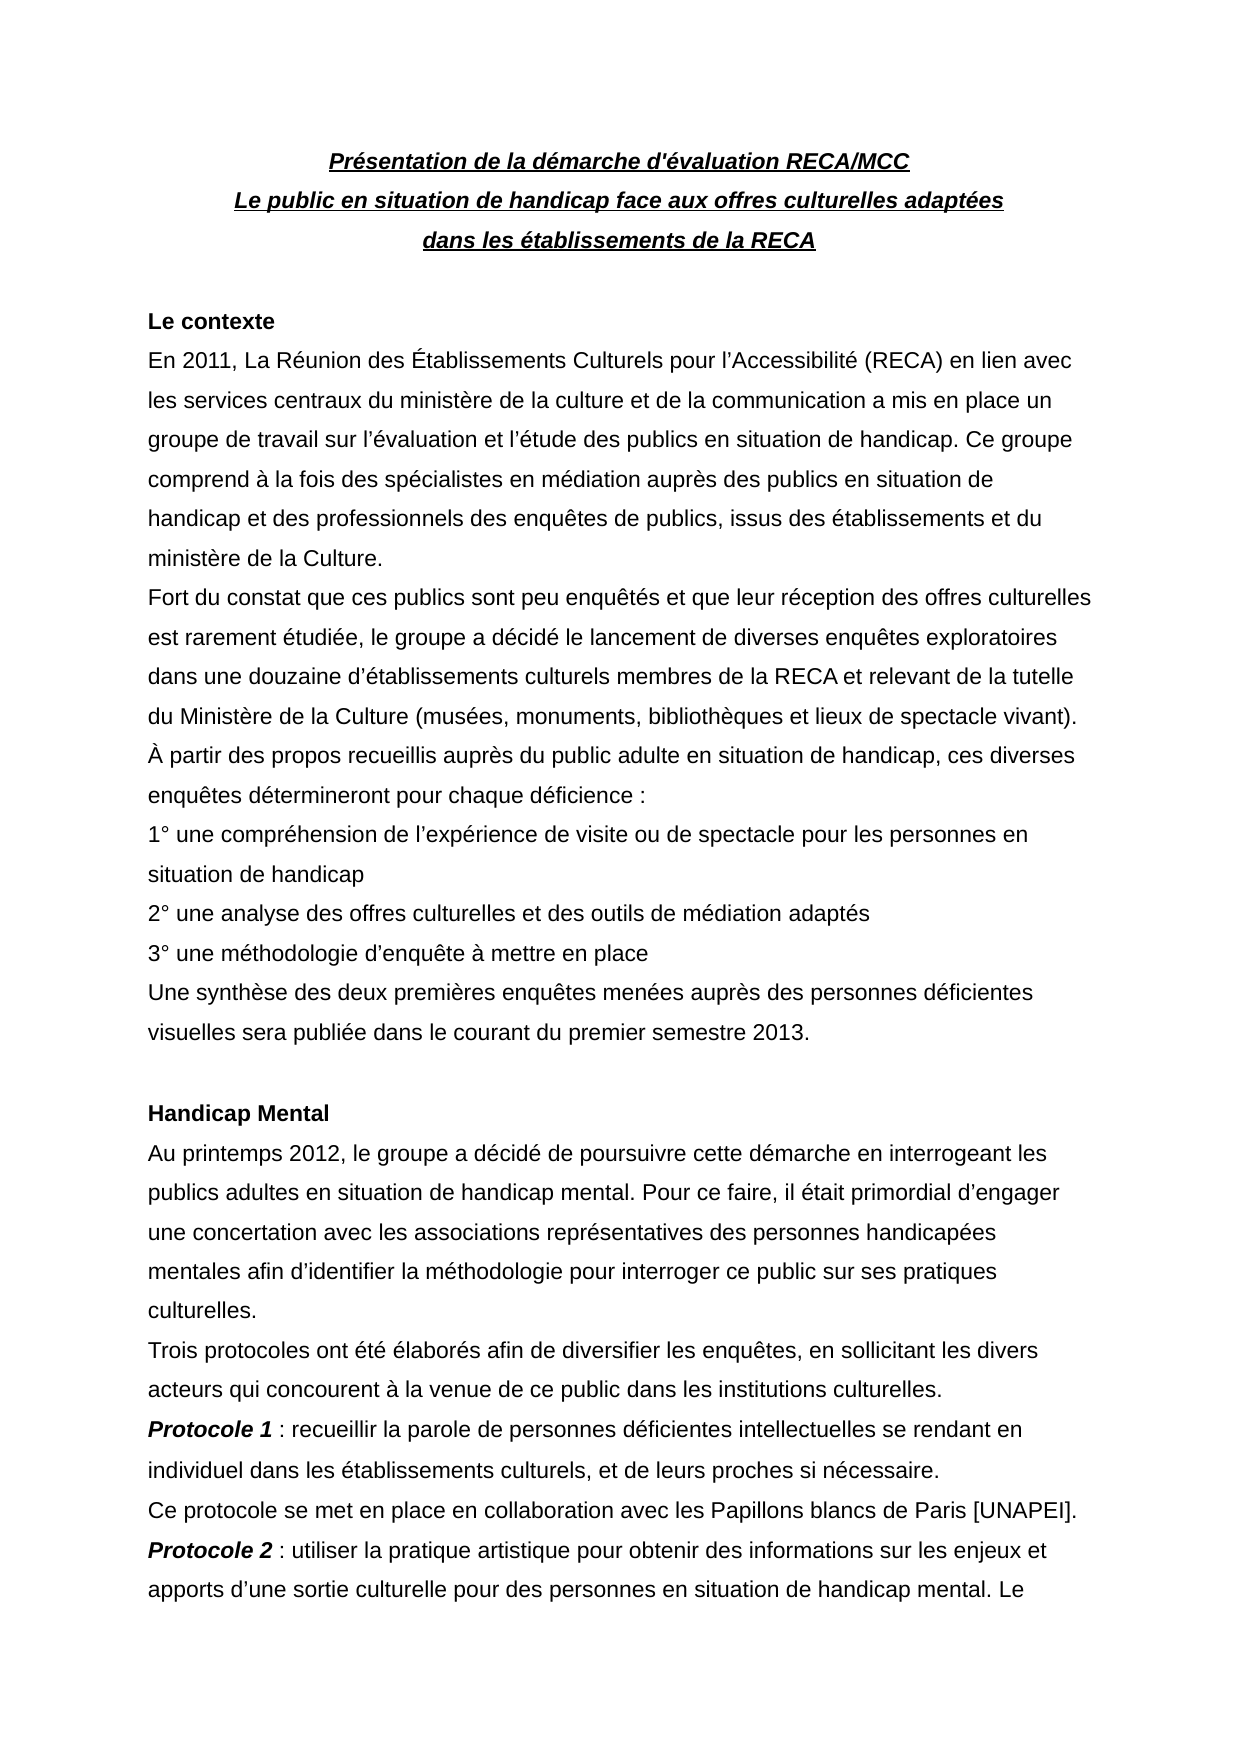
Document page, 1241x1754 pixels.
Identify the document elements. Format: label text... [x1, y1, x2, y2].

text Fort du constat que ces publics sont peu enquêtés et que leur réception des offres culturelles est rarement étudiée, le groupe a décidé le lancement de diverses enquêtes exploratoires dans une douzaine d’établissements culturels membres de la RECA et relevant de la tutelle du Ministère de la Culture (musées, monuments, bibliothèques et lieux de spectacle vivant). [148, 584, 1093, 729]
text Le contexte [148, 308, 1093, 334]
text Au printemps 2012, le groupe a décidé de poursuivre cette démarche en interrogeant les publics adultes en situation de handicap mental. Pour ce faire, il était primordial d’engager une concertation avec les associations représentatives des personnes handicapées mentales afin d’identifier la méthodologie pour interroger ce public sur ses pratiques culturelles. [148, 1139, 1093, 1324]
text Une synthèse des deux premières enquêtes menées auprès des personnes déficientes visuelles sera publiée dans le courant du premier semestre 2013. [148, 979, 1093, 1045]
text dans les établissements de la RECA [148, 227, 1093, 253]
text À partir des propos recueillis auprès du public adulte en situation de handicap, ces diverses enquêtes détermineront pour chaque déficience : [148, 742, 1093, 808]
text Trois protocoles ont été élaborés afin de diversifier les enquêtes, en sollicitant les divers acteurs qui concourent à la venue de ce public dans les institutions culturelles. [148, 1337, 1093, 1403]
text Protocole 1 : recueillir la parole de personnes déficientes intellectuelles se rendant en individuel dans les établissements culturels, et de leurs proches si nécessaire. Ce protocole se met en place en collaboration avec les Papillons blancs de Paris [UNAPEI]. [148, 1416, 1093, 1524]
text Le public en situation de handicap face aux offres culturelles adaptées [148, 187, 1093, 213]
text Présentation de la démarche d'évaluation RECA/MCC [148, 148, 1093, 174]
text 3° une méthodologie d’enquête à mettre en place [148, 940, 1093, 966]
text 1° une compréhension de l’expérience de visite ou de spectacle pour les personnes en situation de handicap [148, 821, 1093, 887]
text Protocole 2 : utiliser la pratique artistique pour obtenir des informations sur les enjeux et apports d’une sortie culturelle pour des personnes en situation de handicap mental. Le [148, 1537, 1093, 1603]
text En 2011, La Réunion des Établissements Culturels pour l’Accessibilité (RECA) en lien avec les services centraux du ministère de la culture et de la communication a mis en place un groupe de travail sur l’évaluation et l’étude des publics en situation de handicap. Ce groupe comprend à la fois des spécialistes en médiation auprès des publics en situation de handicap et des professionnels des enquêtes de publics, issus des établissements et du ministère de la Culture. [148, 347, 1093, 571]
text Handicap Mental [148, 1100, 1093, 1126]
text 2° une analyse des offres culturelles et des outils de médiation adaptés [148, 900, 1093, 927]
